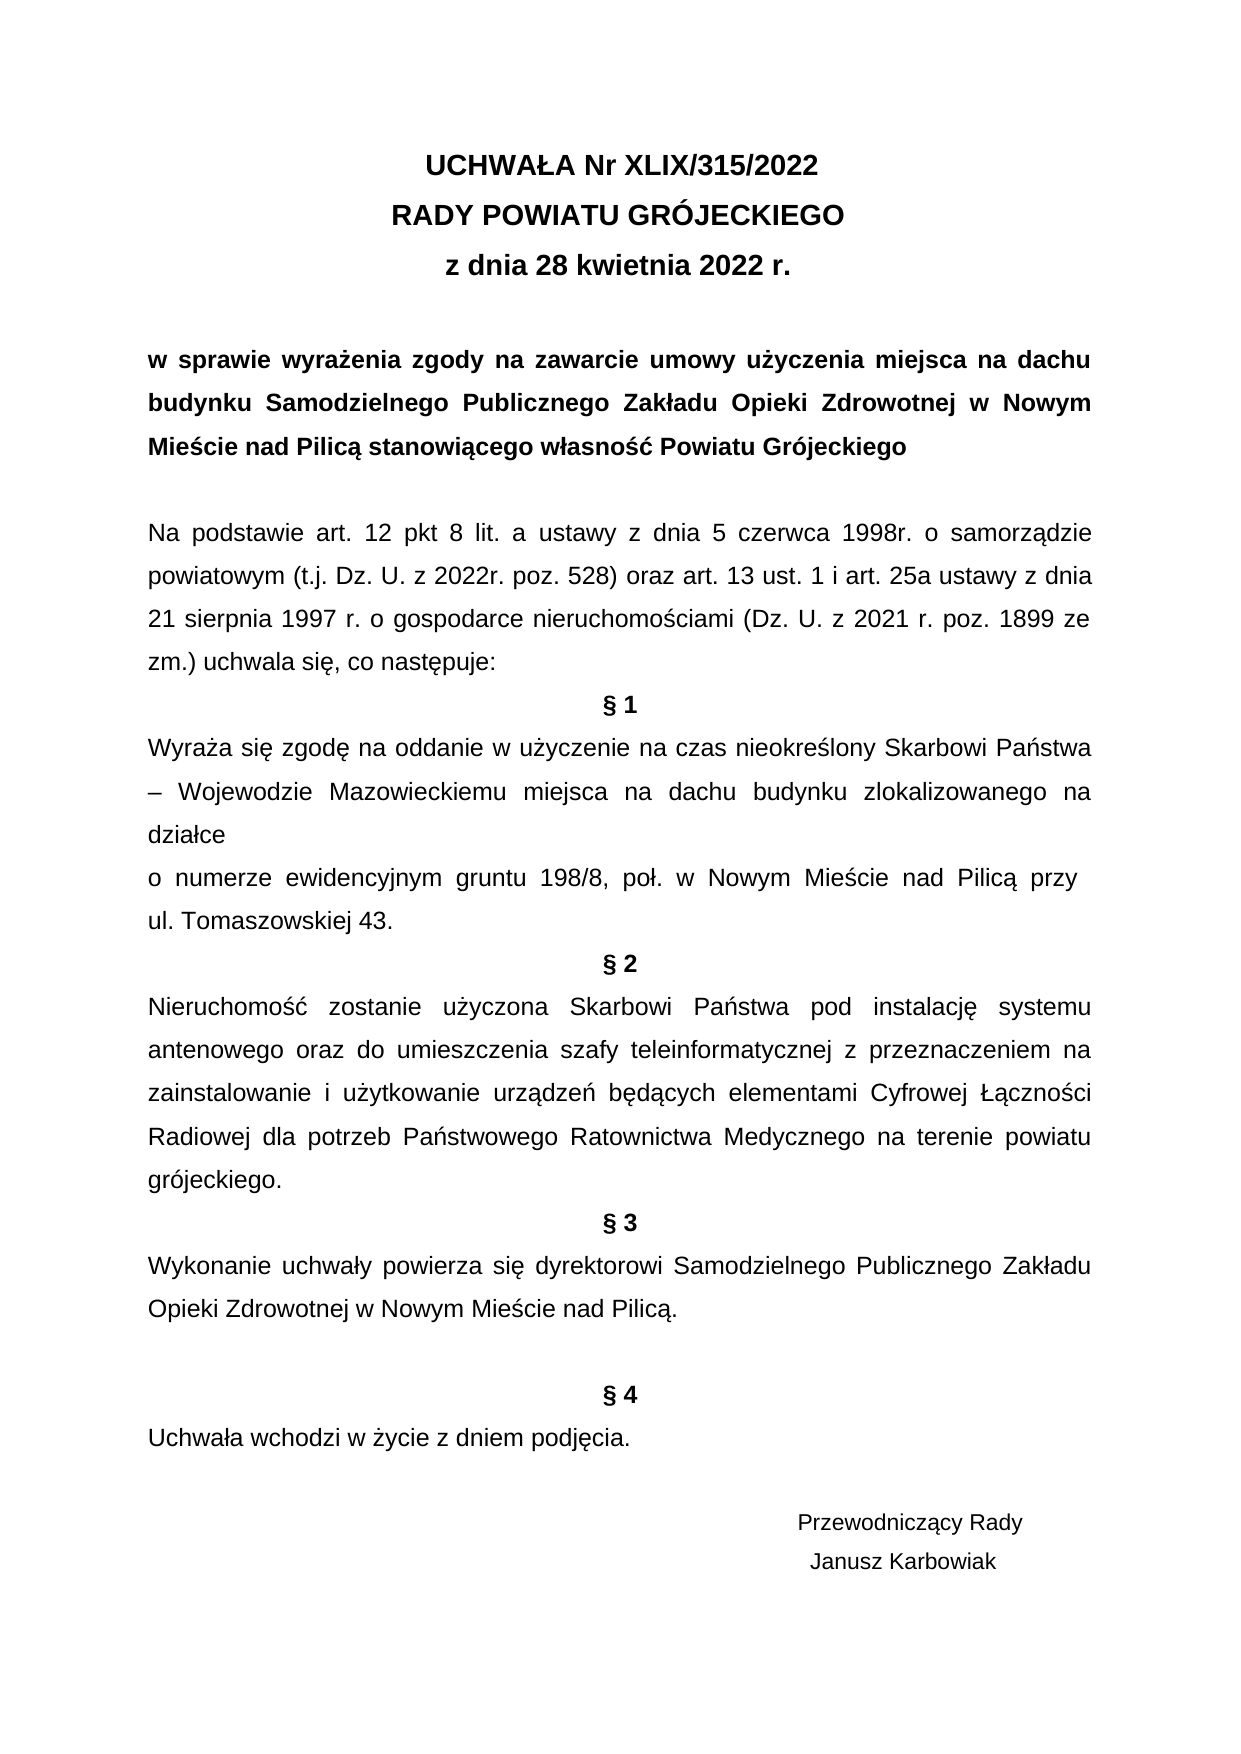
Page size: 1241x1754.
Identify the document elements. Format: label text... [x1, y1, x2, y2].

subtitle RADY POWIATU GRÓJECKIEGO [148, 198, 1097, 231]
text § 3 [148, 1208, 1093, 1236]
subtitle z dnia 28 kwietnia 2022 r. [148, 248, 1097, 282]
text Wykonanie uchwały powierza się dyrektorowi Samodzielnego Publicznego Zakładu Opieki Zdrowotnej w Nowym Mieście nad Pilicą. [148, 1251, 1093, 1323]
text § 1 [148, 690, 1093, 719]
text w sprawie wyrażenia zgody na zawarcie umowy użyczenia miejsca na dachu budynku Samodzielnego Publicznego Zakładu Opieki Zdrowotnej w Nowym Mieście nad Pilicą stanowiącego własność Powiatu Grójeckiego [148, 345, 1093, 460]
text § 2 [148, 949, 1093, 978]
text Nieruchomość zostanie użyczona Skarbowi Państwa pod instalację systemu antenowego oraz do umieszczenia szafy teleinformatycznej z przeznaczeniem na zainstalowanie i użytkowanie urządzeń będących elementami Cyfrowej Łączności Radiowej dla potrzeb Państwowego Ratownictwa Medycznego na terenie powiatu grójeckiego. [148, 992, 1093, 1193]
text Janusz Karbowiak [148, 1548, 1093, 1574]
text Przewodniczący Rady [148, 1508, 1093, 1535]
text § 4 [148, 1380, 1093, 1409]
text Uchwała wchodzi w życie z dniem podjęcia. [148, 1423, 1093, 1452]
text Na podstawie art. 12 pkt 8 lit. a ustawy z dnia 5 czerwca 1998r. o samorządzie powiatowym (t.j. Dz. U. z 2022r. poz. 528) oraz art. 13 ust. 1 i art. 25a ustawy z dnia 21 sierpnia 1997 r. o gospodarce nieruchomościami (Dz. U. z 2021 r. poz. 1899 ze zm.) uchwala się, co następuje: [148, 474, 1093, 676]
text Wyraża się zgodę na oddanie w użyczenie na czas nieokreślony Skarbowi Państwa – Wojewodzie Mazowieckiemu miejsca na dachu budynku zlokalizowanego na działce o numerze ewidencyjnym gruntu 198/8, poł. w Nowym Mieście nad Pilicą przy ul. Tomaszowskiej 43. [148, 733, 1093, 934]
subtitle UCHWAŁA Nr XLIX/315/2022 [148, 148, 1097, 181]
